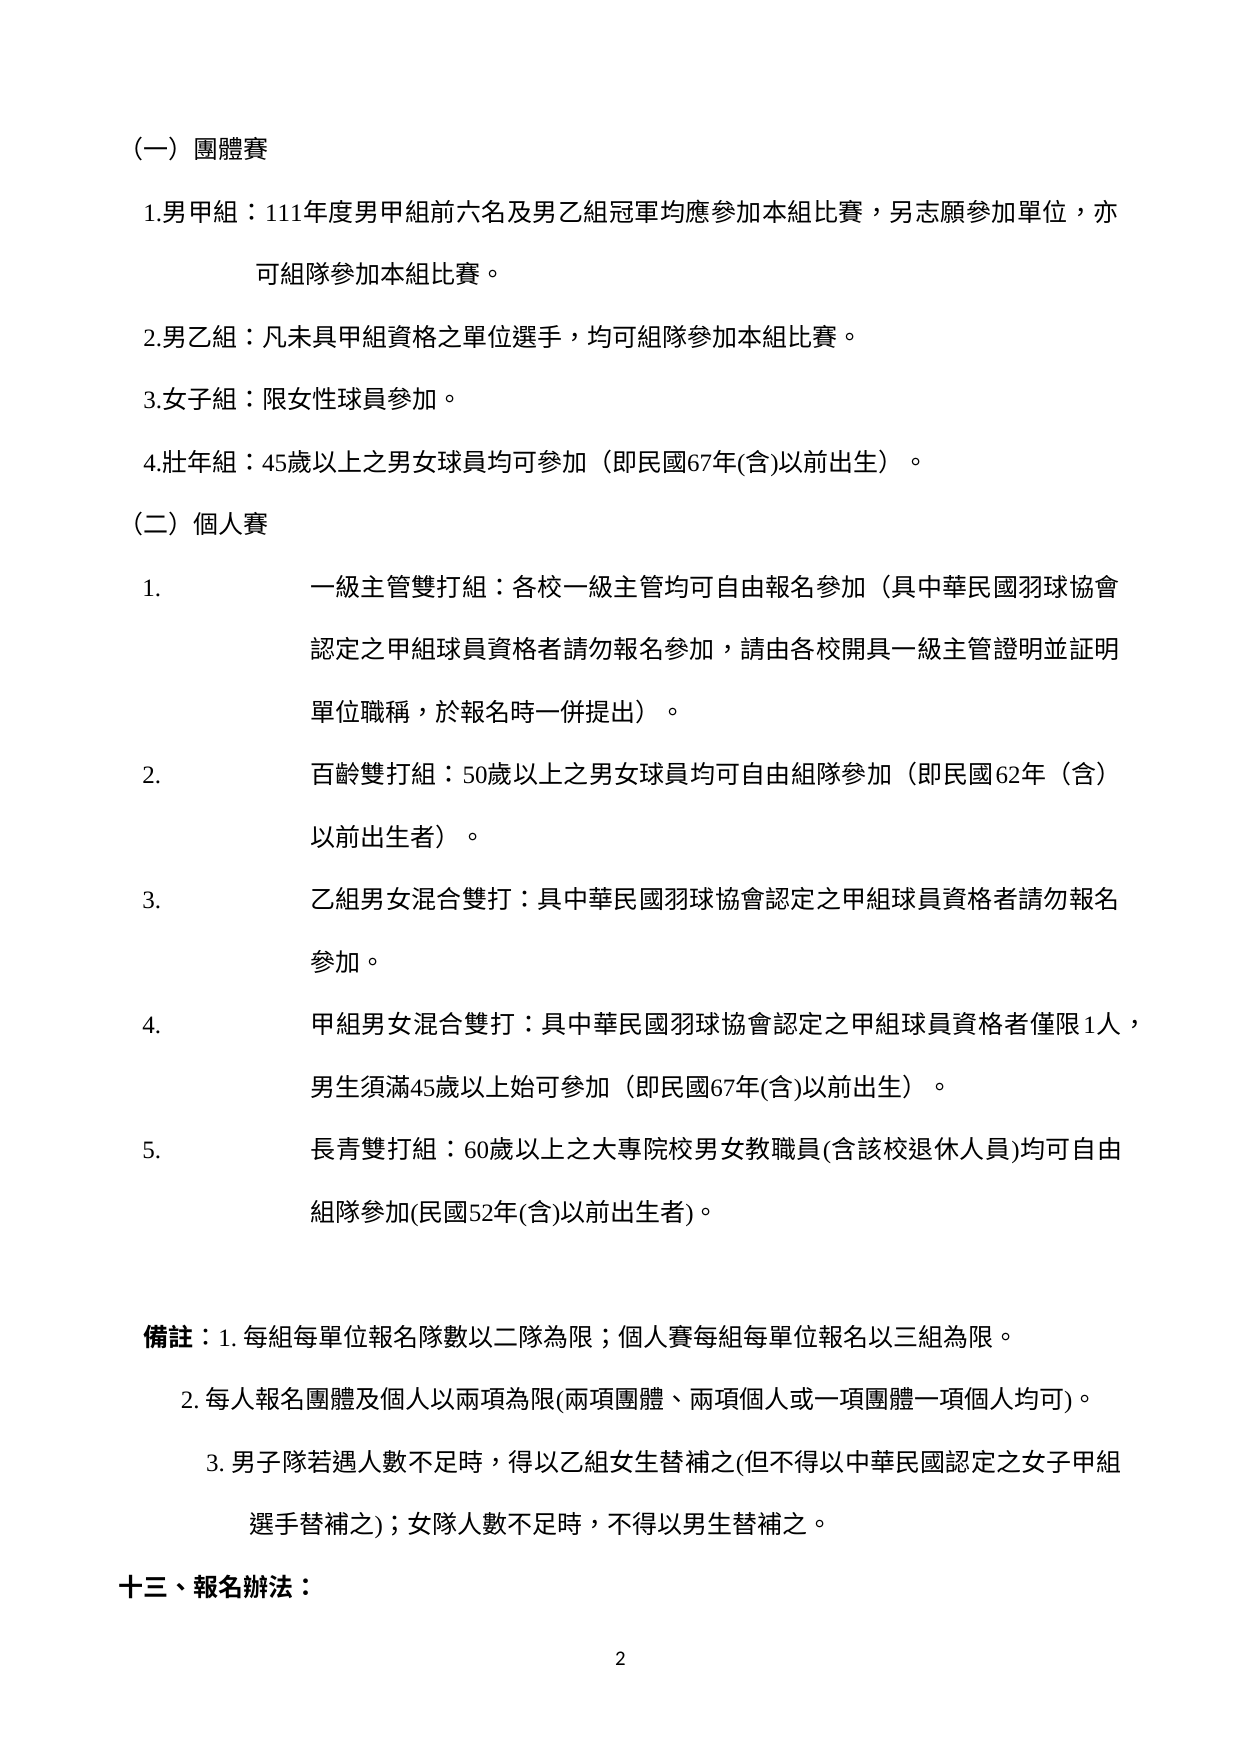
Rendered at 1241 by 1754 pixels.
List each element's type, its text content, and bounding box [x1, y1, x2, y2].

text 3. 男子隊若遇人數不足時，得以乙組女生替補之(但不得以中華民國認定之女子甲組選手替補之)；女隊人數不足時，不得以男生替補之。 [193, 1419, 1122, 1544]
text 備註：1. 每組每單位報名隊數以二隊為限；個人賽每組每單位報名以三組為限。 [143, 1294, 1122, 1356]
list 乙組男女混合雙打：具中華民國羽球協會認定之甲組球員資格者請勿報名參加。 [142, 856, 1122, 981]
text 3.女子組：限女性球員參加。 [118, 356, 1122, 419]
text 2. 每人報名團體及個人以兩項為限(兩項團體、兩項個人或一項團體一項個人均可)。 [143, 1356, 1122, 1419]
text 1.男甲組：111年度男甲組前六名及男乙組冠軍均應參加本組比賽，另志願參加單位，亦可組隊參加本組比賽。 [143, 169, 1122, 294]
list 長青雙打組：60歲以上之大專院校男女教職員(含該校退休人員)均可自由組隊參加(民國52年(含)以前出生者)。 [142, 1106, 1122, 1231]
list 甲組男女混合雙打：具中華民國羽球協會認定之甲組球員資格者僅限1人，男生須滿45歲以上始可參加（即民國67年(含)以前出生）。 [142, 981, 1122, 1106]
text 十三、報名辦法： [118, 1544, 1122, 1606]
text 4.壯年組：45歲以上之男女球員均可參加（即民國67年(含)以前出生）。 [118, 419, 1122, 481]
text 2.男乙組：凡未具甲組資格之單位選手，均可組隊參加本組比賽。 [143, 294, 1122, 356]
text （一）團體賽 [118, 106, 1122, 169]
list 百齡雙打組：50歲以上之男女球員均可自由組隊參加（即民國62年（含）以前出生者）。 [142, 731, 1122, 856]
text （二）個人賽 [118, 481, 1122, 544]
list 一級主管雙打組：各校一級主管均可自由報名參加（具中華民國羽球協會認定之甲組球員資格者請勿報名參加，請由各校開具一級主管證明並証明單位職稱，於報名時一併提出）。 [142, 544, 1122, 731]
